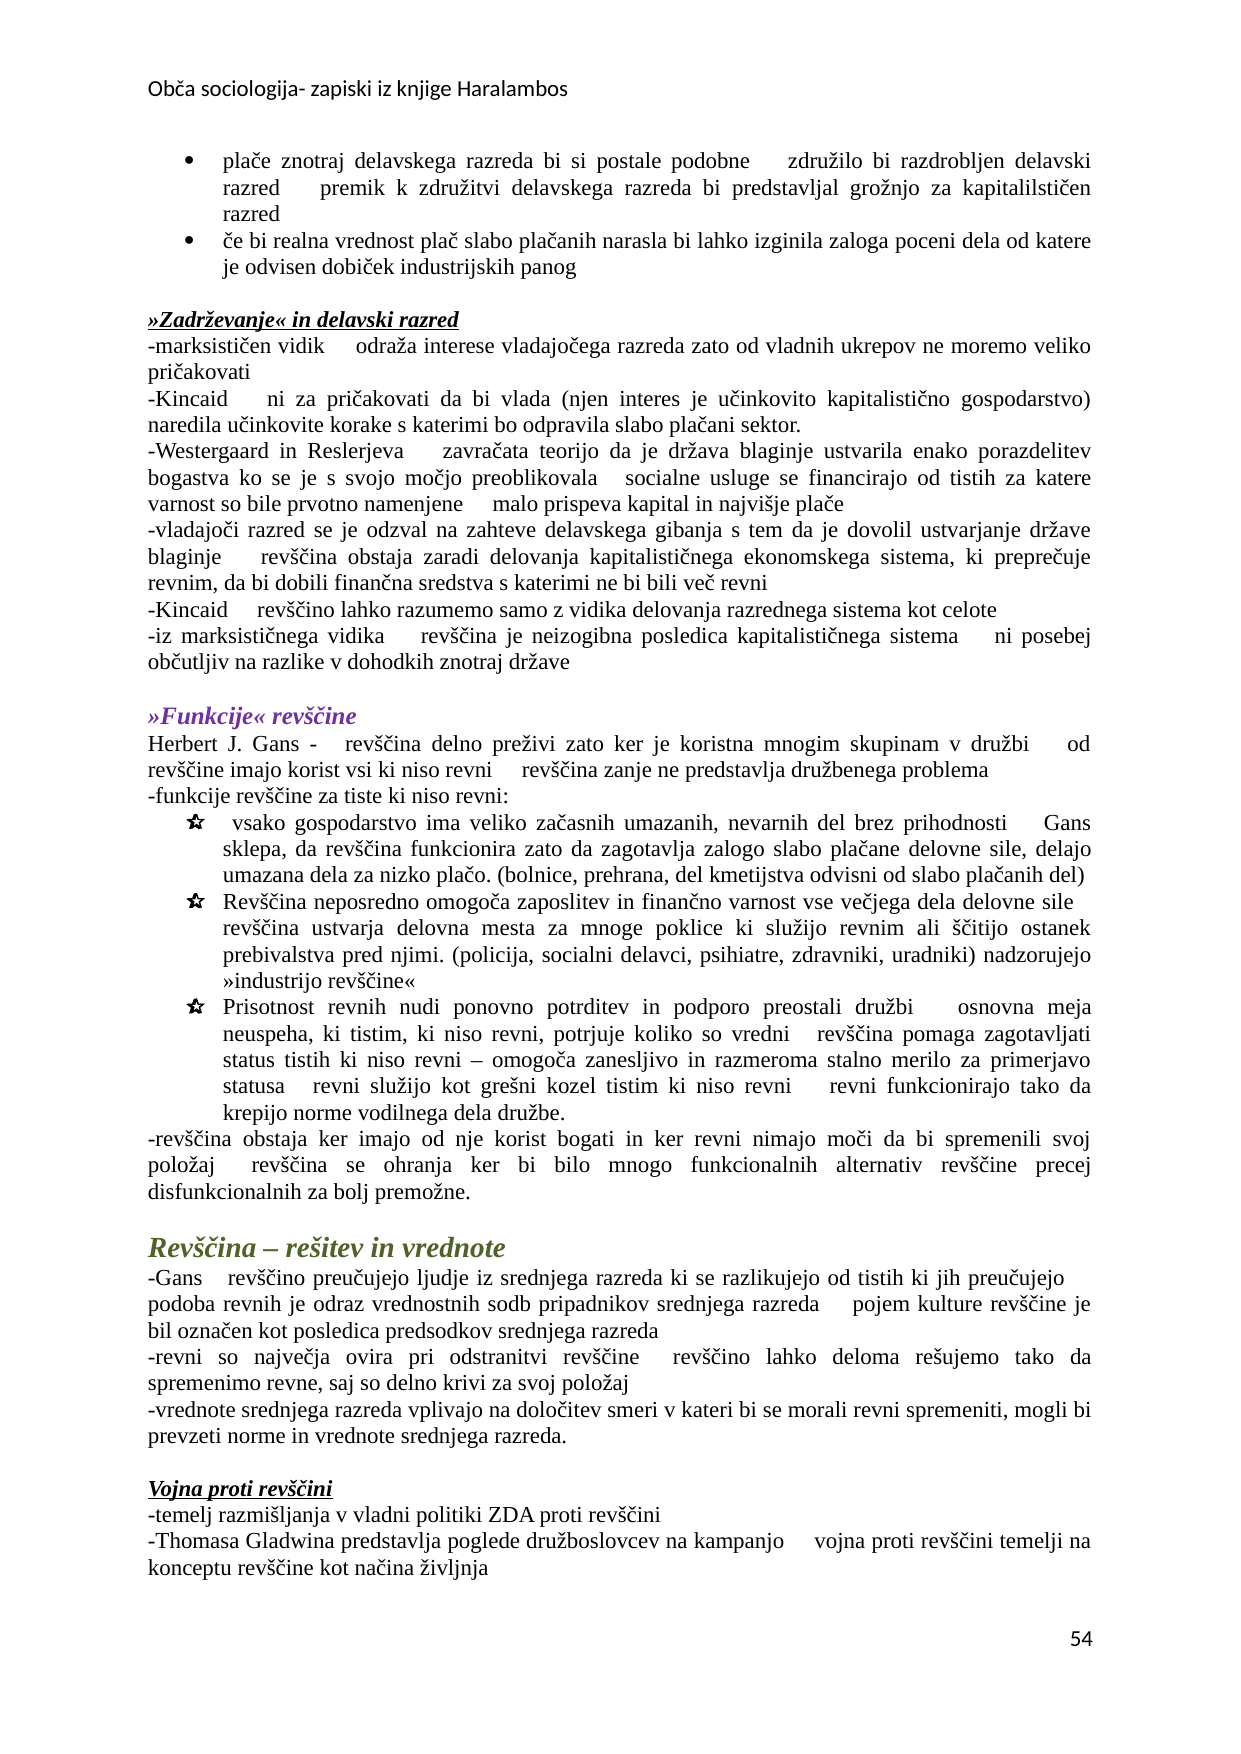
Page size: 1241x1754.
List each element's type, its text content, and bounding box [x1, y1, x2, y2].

text -vrednote srednjega razreda vplivajo na določitev smeri v kateri bi se morali revni spremeniti, mogli bi prevzeti norme in vrednote srednjega razreda. [148, 1396, 1093, 1448]
list plače znotraj delavskega razreda bi si postale podobne  združilo bi razdrobljen delavski razred  premik k združitvi delavskega razreda bi predstavljal grožnjo za kapitalilstičen razred [185, 148, 1093, 227]
text »Funkcije« revščine [148, 701, 1093, 730]
text -Westergaard in Reslerjeva  zavračata teorijo da je država blaginje ustvarila enako porazdelitev bogastva ko se je s svojo močjo preoblikovala socialne usluge se financirajo od tistih za katere varnost so bile prvotno namenjene  malo prispeva kapital in najvišje plače [148, 437, 1093, 517]
list vsako gospodarstvo ima veliko začasnih umazanih, nevarnih del brez prihodnosti  Gans sklepa, da revščina funkcionira zato da zagotavlja zalogo slabo plačane delovne sile, delajo umazana dela za nizko plačo. (bolnice, prehrana, del kmetijstva odvisni od slabo plačanih del) [185, 809, 1093, 888]
text -iz marksističnega vidika  revščina je neizogibna posledica kapitalističnega sistema  ni posebej občutljiv na razlike v dohodkih znotraj države [148, 622, 1093, 675]
text -temelj razmišljanja v vladni politiki ZDA proti revščini [148, 1501, 1093, 1528]
text -Gans revščino preučujejo ljudje iz srednjega razreda ki se razlikujejo od tistih ki jih preučujejo  podoba revnih je odraz vrednostnih sodb pripadnikov srednjega razreda  pojem kulture revščine je bil označen kot posledica predsodkov srednjega razreda [148, 1264, 1093, 1343]
text Vojna proti revščini [148, 1475, 1093, 1501]
text Revščina – rešitev in vrednote [148, 1231, 1093, 1264]
text -revni so največja ovira pri odstranitvi revščine revščino lahko deloma rešujemo tako da spremenimo revne, saj so delno krivi za svoj položaj [148, 1343, 1093, 1396]
text »Zadrževanje« in delavski razred [148, 306, 1093, 332]
text -Kincaid  revščino lahko razumemo samo z vidika delovanja razrednega sistema kot celote [148, 596, 1093, 622]
text -Kincaid  ni za pričakovati da bi vlada (njen interes je učinkovito kapitalistično gospodarstvo) naredila učinkovite korake s katerimi bo odpravila slabo plačani sektor. [148, 385, 1093, 437]
list če bi realna vrednost plač slabo plačanih narasla bi lahko izginila zaloga poceni dela od katere je odvisen dobiček industrijskih panog [185, 227, 1093, 279]
list Prisotnost revnih nudi ponovno potrditev in podporo preostali družbi  osnovna meja neuspeha, ki tistim, ki niso revni, potrjuje koliko so vredni revščina pomaga zagotavljati status tistih ki niso revni – omogoča zanesljivo in razmeroma stalno merilo za primerjavo statusa revni služijo kot grešni kozel tistim ki niso revni  revni funkcionirajo tako da krepijo norme vodilnega dela družbe. [185, 993, 1093, 1125]
text -funkcije revščine za tiste ki niso revni: [148, 782, 1093, 809]
list Revščina neposredno omogoča zaposlitev in finančno varnost vse večjega dela delovne sile revščina ustvarja delovna mesta za mnoge poklice ki služijo revnim ali ščitijo ostanek prebivalstva pred njimi. (policija, socialni delavci, psihiatre, zdravniki, uradniki) nadzorujejo »industrijo revščine« [185, 888, 1093, 993]
text -vladajoči razred se je odzval na zahteve delavskega gibanja s tem da je dovolil ustvarjanje države blaginje  revščina obstaja zaradi delovanja kapitalističnega ekonomskega sistema, ki preprečuje revnim, da bi dobili finančna sredstva s katerimi ne bi bili več revni [148, 517, 1093, 596]
text -marksističen vidik  odraža interese vladajočega razreda zato od vladnih ukrepov ne moremo veliko pričakovati [148, 332, 1093, 385]
text Herbert J. Gans - revščina delno preživi zato ker je koristna mnogim skupinam v družbi  od revščine imajo korist vsi ki niso revni  revščina zanje ne predstavlja družbenega problema [148, 730, 1093, 782]
text -Thomasa Gladwina predstavlja poglede družboslovcev na kampanjo  vojna proti revščini temelji na konceptu revščine kot načina življnja [148, 1528, 1093, 1580]
text -revščina obstaja ker imajo od nje korist bogati in ker revni nimajo moči da bi spremenili svoj položaj revščina se ohranja ker bi bilo mnogo funkcionalnih alternativ revščine precej disfunkcionalnih za bolj premožne. [148, 1125, 1093, 1204]
